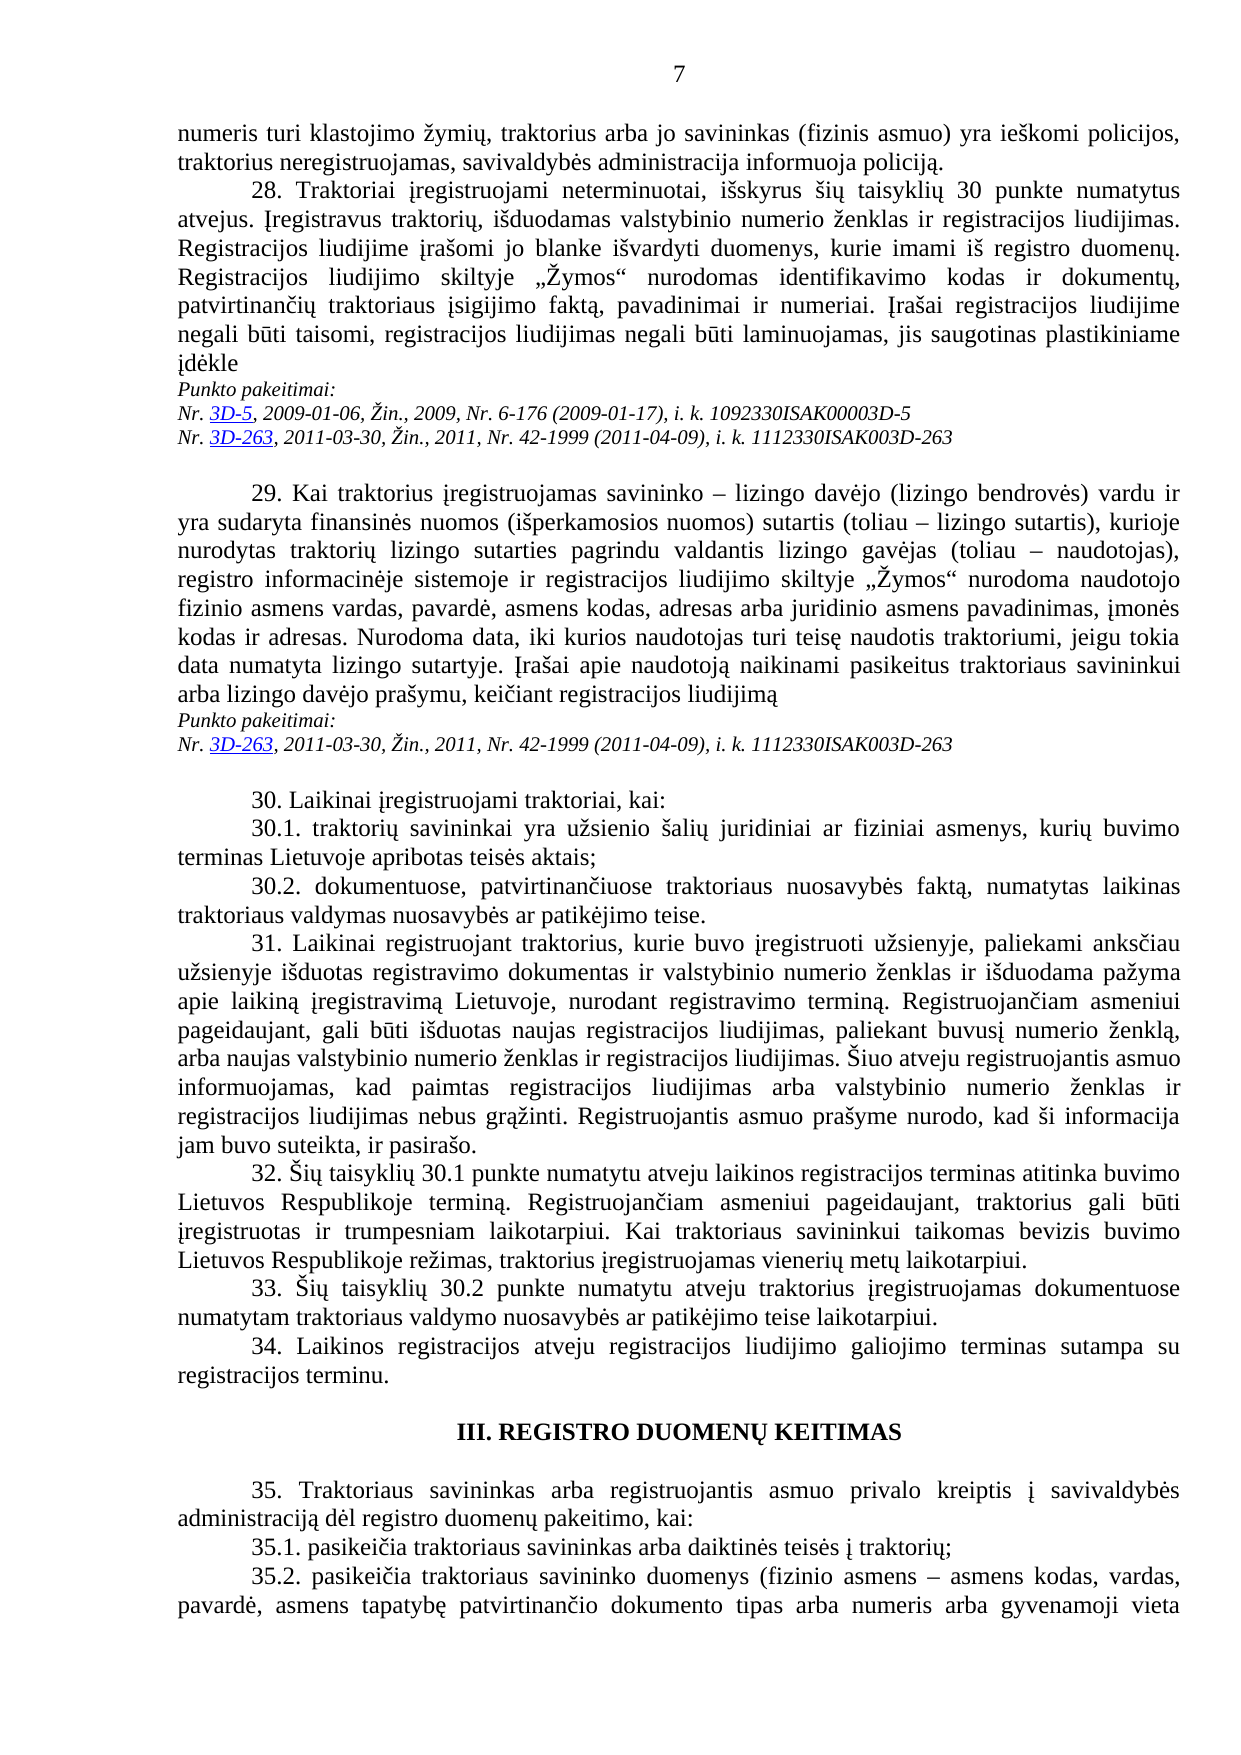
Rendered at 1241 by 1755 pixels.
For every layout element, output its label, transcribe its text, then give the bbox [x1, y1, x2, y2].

text 34. Laikinos registracijos atveju registracijos liudijimo galiojimo terminas sutampa su registracijos terminu. [177, 1331, 1181, 1388]
text 35. Traktoriaus savininkas arba registruojantis asmuo privalo kreiptis į savivaldybės administraciją dėl registro duomenų pakeitimo, kai: [177, 1475, 1181, 1532]
text 28. Traktoriai įregistruojami neterminuotai, išskyrus šių taisyklių 30 punkte numatytus atvejus. Įregistravus traktorių, išduodamas valstybinio numerio ženklas ir registracijos liudijimas. Registracijos liudijime įrašomi jo blanke išvardyti duomenys, kurie imami iš registro duomenų. Registracijos liudijimo skiltyje „Žymos“ nurodomas identifikavimo kodas ir dokumentų, patvirtinančių traktoriaus įsigijimo faktą, pavadinimai ir numeriai. Įrašai registracijos liudijime negali būti taisomi, registracijos liudijimas negali būti laminuojamas, jis saugotinas plastikiniame įdėkle [177, 176, 1181, 377]
text Punkto pakeitimai: [177, 377, 1181, 401]
text 29. Kai traktorius įregistruojamas savininko – lizingo davėjo (lizingo bendrovės) vardu ir yra sudaryta finansinės nuomos (išperkamosios nuomos) sutartis (toliau – lizingo sutartis), kurioje nurodytas traktorių lizingo sutarties pagrindu valdantis lizingo gavėjas (toliau – naudotojas), registro informacinėje sistemoje ir registracijos liudijimo skiltyje „Žymos“ nurodoma naudotojo fizinio asmens vardas, pavardė, asmens kodas, adresas arba juridinio asmens pavadinimas, įmonės kodas ir adresas. Nurodoma data, iki kurios naudotojas turi teisę naudotis traktoriumi, jeigu tokia data numatyta lizingo sutartyje. Įrašai apie naudotoją naikinami pasikeitus traktoriaus savininkui arba lizingo davėjo prašymu, keičiant registracijos liudijimą [177, 478, 1181, 708]
text 35.1. pasikeičia traktoriaus savininkas arba daiktinės teisės į traktorių; [177, 1532, 1181, 1561]
text 33. Šių taisyklių 30.2 punkte numatytu atveju traktorius įregistruojamas dokumentuose numatytam traktoriaus valdymo nuosavybės ar patikėjimo teise laikotarpiui. [177, 1273, 1181, 1331]
text 30.2. dokumentuose, patvirtinančiuose traktoriaus nuosavybės faktą, numatytas laikinas traktoriaus valdymas nuosavybės ar patikėjimo teise. [177, 871, 1181, 928]
text 30. Laikinai įregistruojami traktoriai, kai: [177, 785, 1181, 813]
text 30.1. traktorių savininkai yra užsienio šalių juridiniai ar fiziniai asmenys, kurių buvimo terminas Lietuvoje apribotas teisės aktais; [177, 813, 1181, 871]
text Nr. 3D-263, 2011-03-30, Žin., 2011, Nr. 42-1999 (2011-04-09), i. k. 1112330ISAK003D-263 [177, 425, 1181, 449]
text 35.2. pasikeičia traktoriaus savininko duomenys (fizinio asmens – asmens kodas, vardas, pavardė, asmens tapatybę patvirtinančio dokumento tipas arba numeris arba gyvenamoji vieta [177, 1561, 1181, 1618]
text Nr. 3D-5, 2009-01-06, Žin., 2009, Nr. 6-176 (2009-01-17), i. k. 1092330ISAK00003D-5 [177, 401, 1181, 425]
text 31. Laikinai registruojant traktorius, kurie buvo įregistruoti užsienyje, paliekami anksčiau užsienyje išduotas registravimo dokumentas ir valstybinio numerio ženklas ir išduodama pažyma apie laikiną įregistravimą Lietuvoje, nurodant registravimo terminą. Registruojančiam asmeniui pageidaujant, gali būti išduotas naujas registracijos liudijimas, paliekant buvusį numerio ženklą, arba naujas valstybinio numerio ženklas ir registracijos liudijimas. Šiuo atveju registruojantis asmuo informuojamas, kad paimtas registracijos liudijimas arba valstybinio numerio ženklas ir registracijos liudijimas nebus grąžinti. Registruojantis asmuo prašyme nurodo, kad ši informacija jam buvo suteikta, ir pasirašo. [177, 928, 1181, 1158]
text 32. Šių taisyklių 30.1 punkte numatytu atveju laikinos registracijos terminas atitinka buvimo Lietuvos Respublikoje terminą. Registruojančiam asmeniui pageidaujant, traktorius gali būti įregistruotas ir trumpesniam laikotarpiui. Kai traktoriaus savininkui taikomas bevizis buvimo Lietuvos Respublikoje režimas, traktorius įregistruojamas vienerių metų laikotarpiui. [177, 1158, 1181, 1273]
text Punkto pakeitimai: [177, 708, 1181, 732]
text III. REGISTRO DUOMENŲ KEITIMAS [177, 1417, 1181, 1446]
text Nr. 3D-263, 2011-03-30, Žin., 2011, Nr. 42-1999 (2011-04-09), i. k. 1112330ISAK003D-263 [177, 732, 1181, 756]
text numeris turi klastojimo žymių, traktorius arba jo savininkas (fizinis asmuo) yra ieškomi policijos, traktorius neregistruojamas, savivaldybės administracija informuoja policiją. [177, 118, 1181, 176]
